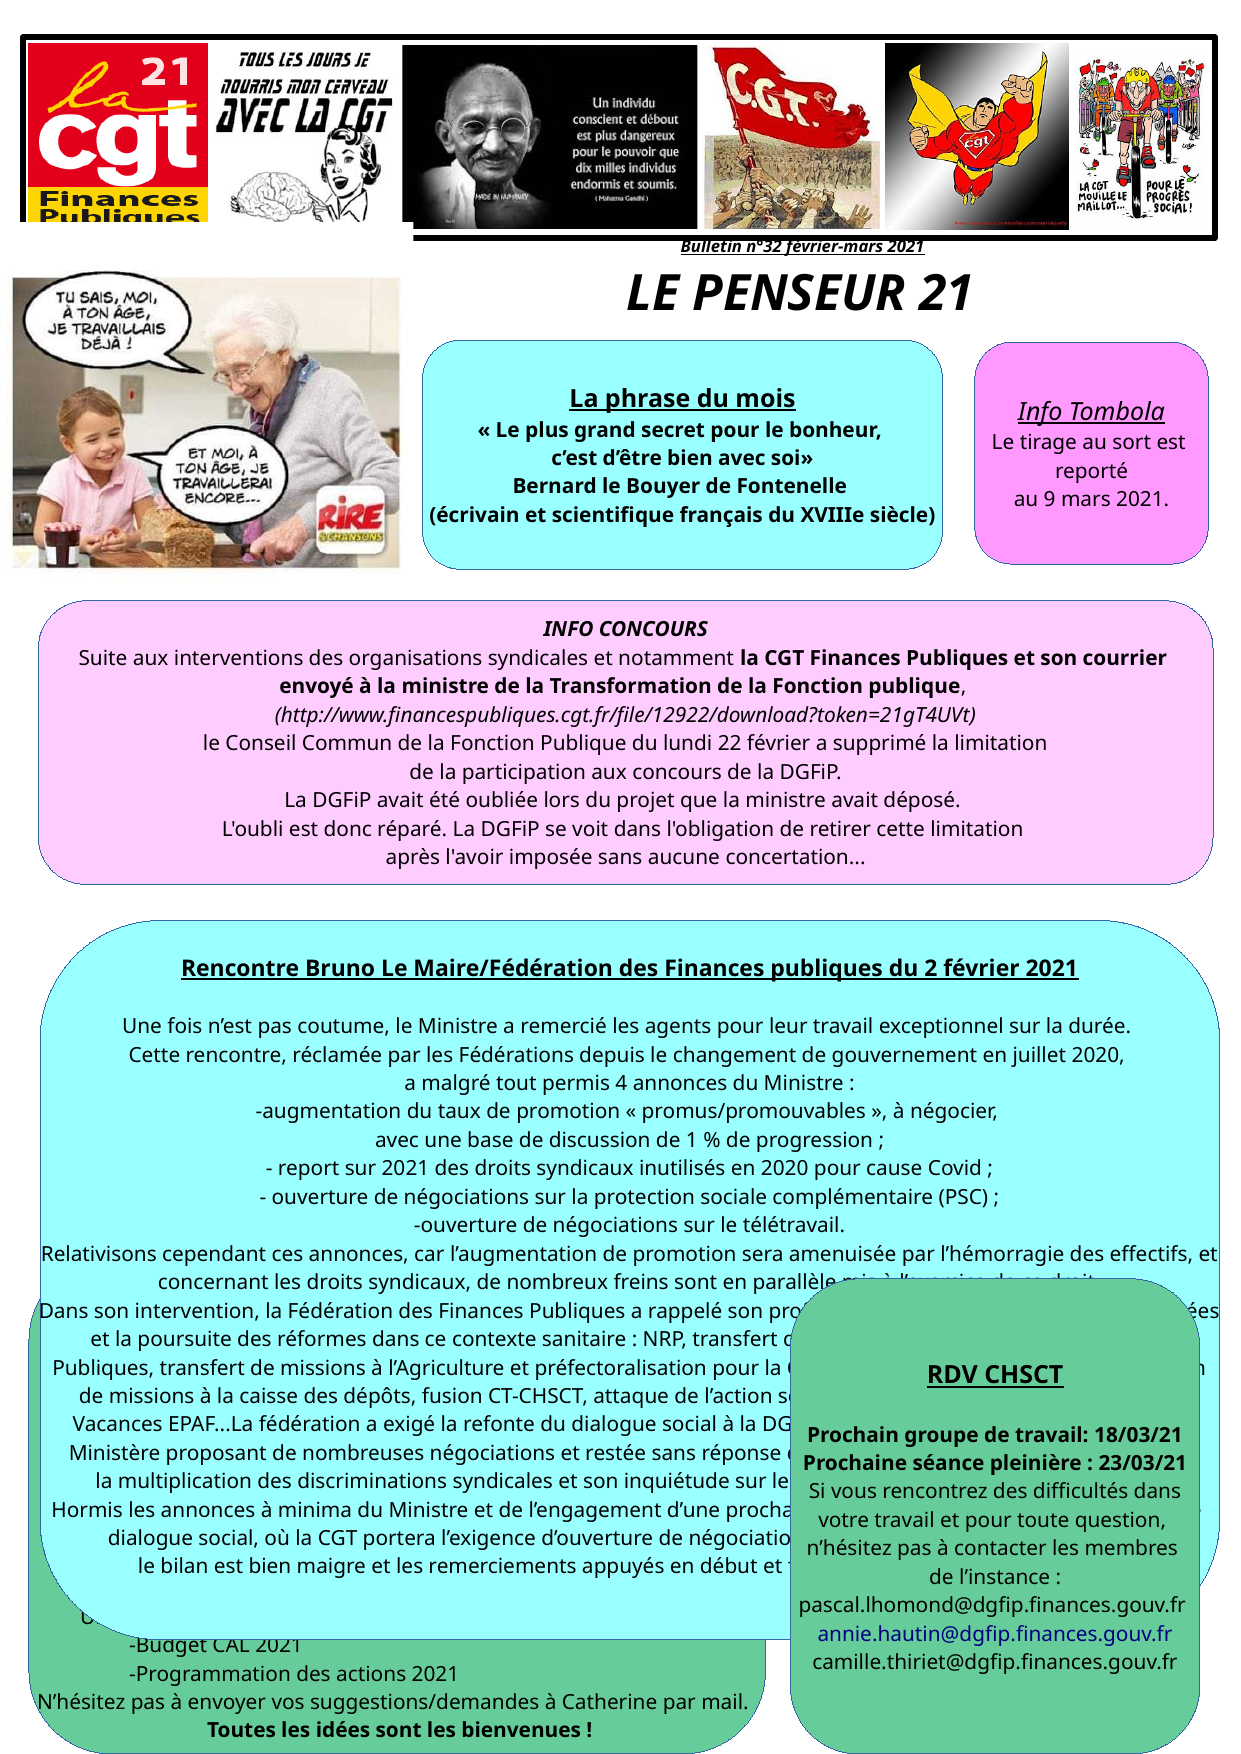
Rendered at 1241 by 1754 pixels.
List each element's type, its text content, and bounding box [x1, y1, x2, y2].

picture [1075, 48, 1206, 232]
picture [702, 46, 880, 229]
text LE PENSEUR 21 [414, 257, 1193, 326]
text [414, 212, 1193, 235]
picture [0, 43, 698, 636]
text Bulletin n°32 février-mars 2021 [414, 241, 1193, 257]
picture [885, 43, 1069, 230]
